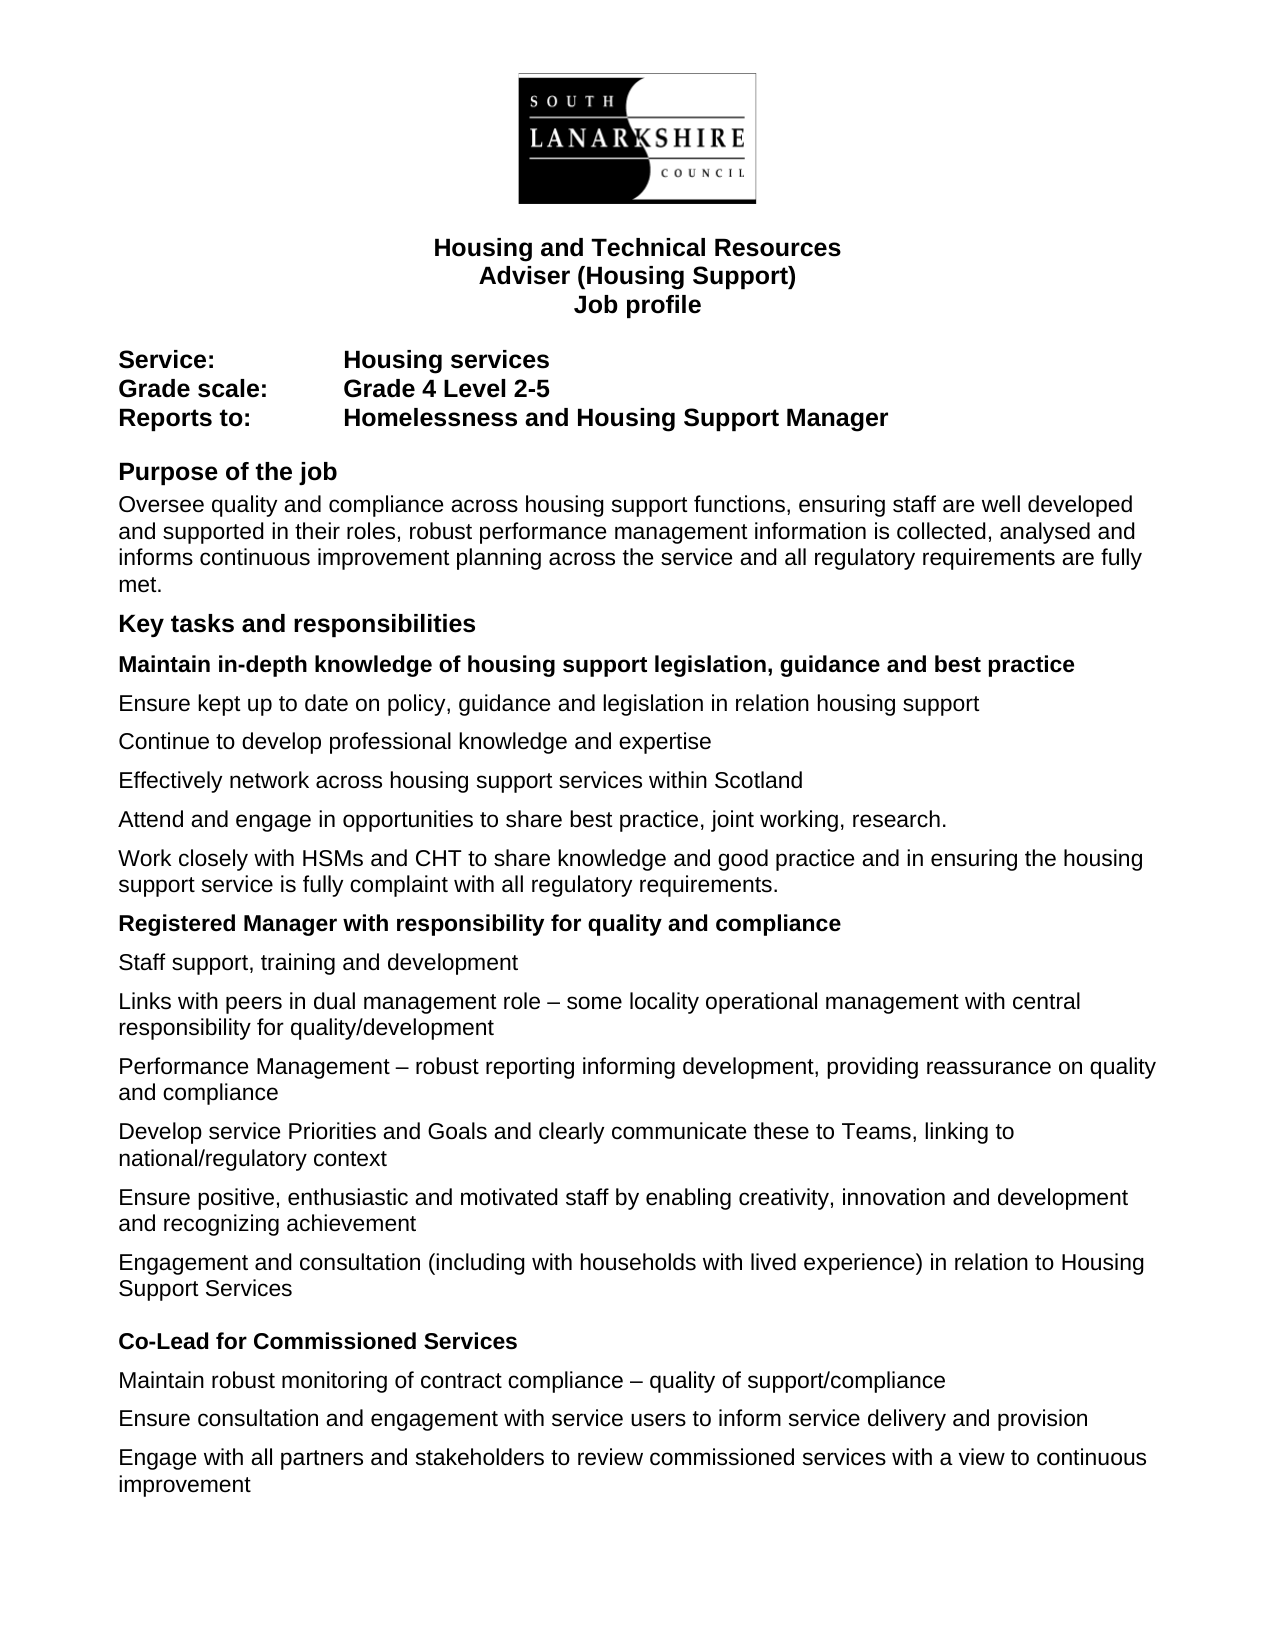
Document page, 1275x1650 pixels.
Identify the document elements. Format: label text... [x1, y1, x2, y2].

list Continue to develop professional knowledge and expertise [118, 728, 1157, 755]
list Effectively network across housing support services within Scotland [118, 767, 1157, 793]
list Staff support, training and development [118, 949, 1157, 975]
list Ensure positive, enthusiastic and motivated staff by enabling creativity, innovation and development and recognizing achievement [118, 1183, 1157, 1236]
list Attend and engage in opportunities to share best practice, joint working, research. [118, 806, 1157, 832]
subtitle Housing and Technical Resources Adviser (Housing Support) Job profile [118, 233, 1157, 319]
text Registered Manager with responsibility for quality and compliance [118, 910, 1157, 936]
list Ensure kept up to date on policy, guidance and legislation in relation housing support [118, 689, 1157, 716]
list Performance Management – robust reporting informing development, providing reassurance on quality and compliance [118, 1053, 1157, 1106]
text Grade scale: Grade 4 Level 2-5 [118, 374, 1157, 403]
text Co-Lead for Commissioned Services [118, 1328, 1157, 1354]
list Develop service Priorities and Goals and clearly communicate these to Teams, linking to national/regulatory context [118, 1118, 1157, 1171]
text Oversee quality and compliance across housing support functions, ensuring staff are well developed and supported in their roles, robust performance management information is collected, analysed and informs continuous improvement planning across the service and all regulatory requirements are fully met. [118, 491, 1157, 597]
list Ensure consultation and engagement with service users to inform service delivery and provision [118, 1405, 1157, 1432]
list Maintain robust monitoring of contract compliance – quality of support/compliance [118, 1367, 1157, 1393]
list Engagement and consultation (including with households with lived experience) in relation to Housing Support Services [118, 1249, 1157, 1301]
subtitle Purpose of the job [118, 456, 1157, 485]
text Maintain in-depth knowledge of housing support legislation, guidance and best practice [118, 651, 1157, 677]
text Service: Housing services [118, 345, 1157, 374]
list Engage with all partners and stakeholders to review commissioned services with a view to continuous improvement [118, 1444, 1157, 1497]
subtitle Key tasks and responsibilities [118, 609, 1157, 638]
list Work closely with HSMs and CHT to share knowledge and good practice and in ensuring the housing support service is fully complaint with all regulatory requirements. [118, 845, 1157, 898]
list Links with peers in dual management role – some locality operational management with central responsibility for quality/development [118, 988, 1157, 1041]
text Reports to: Homelessness and Housing Support Manager [118, 403, 1157, 431]
